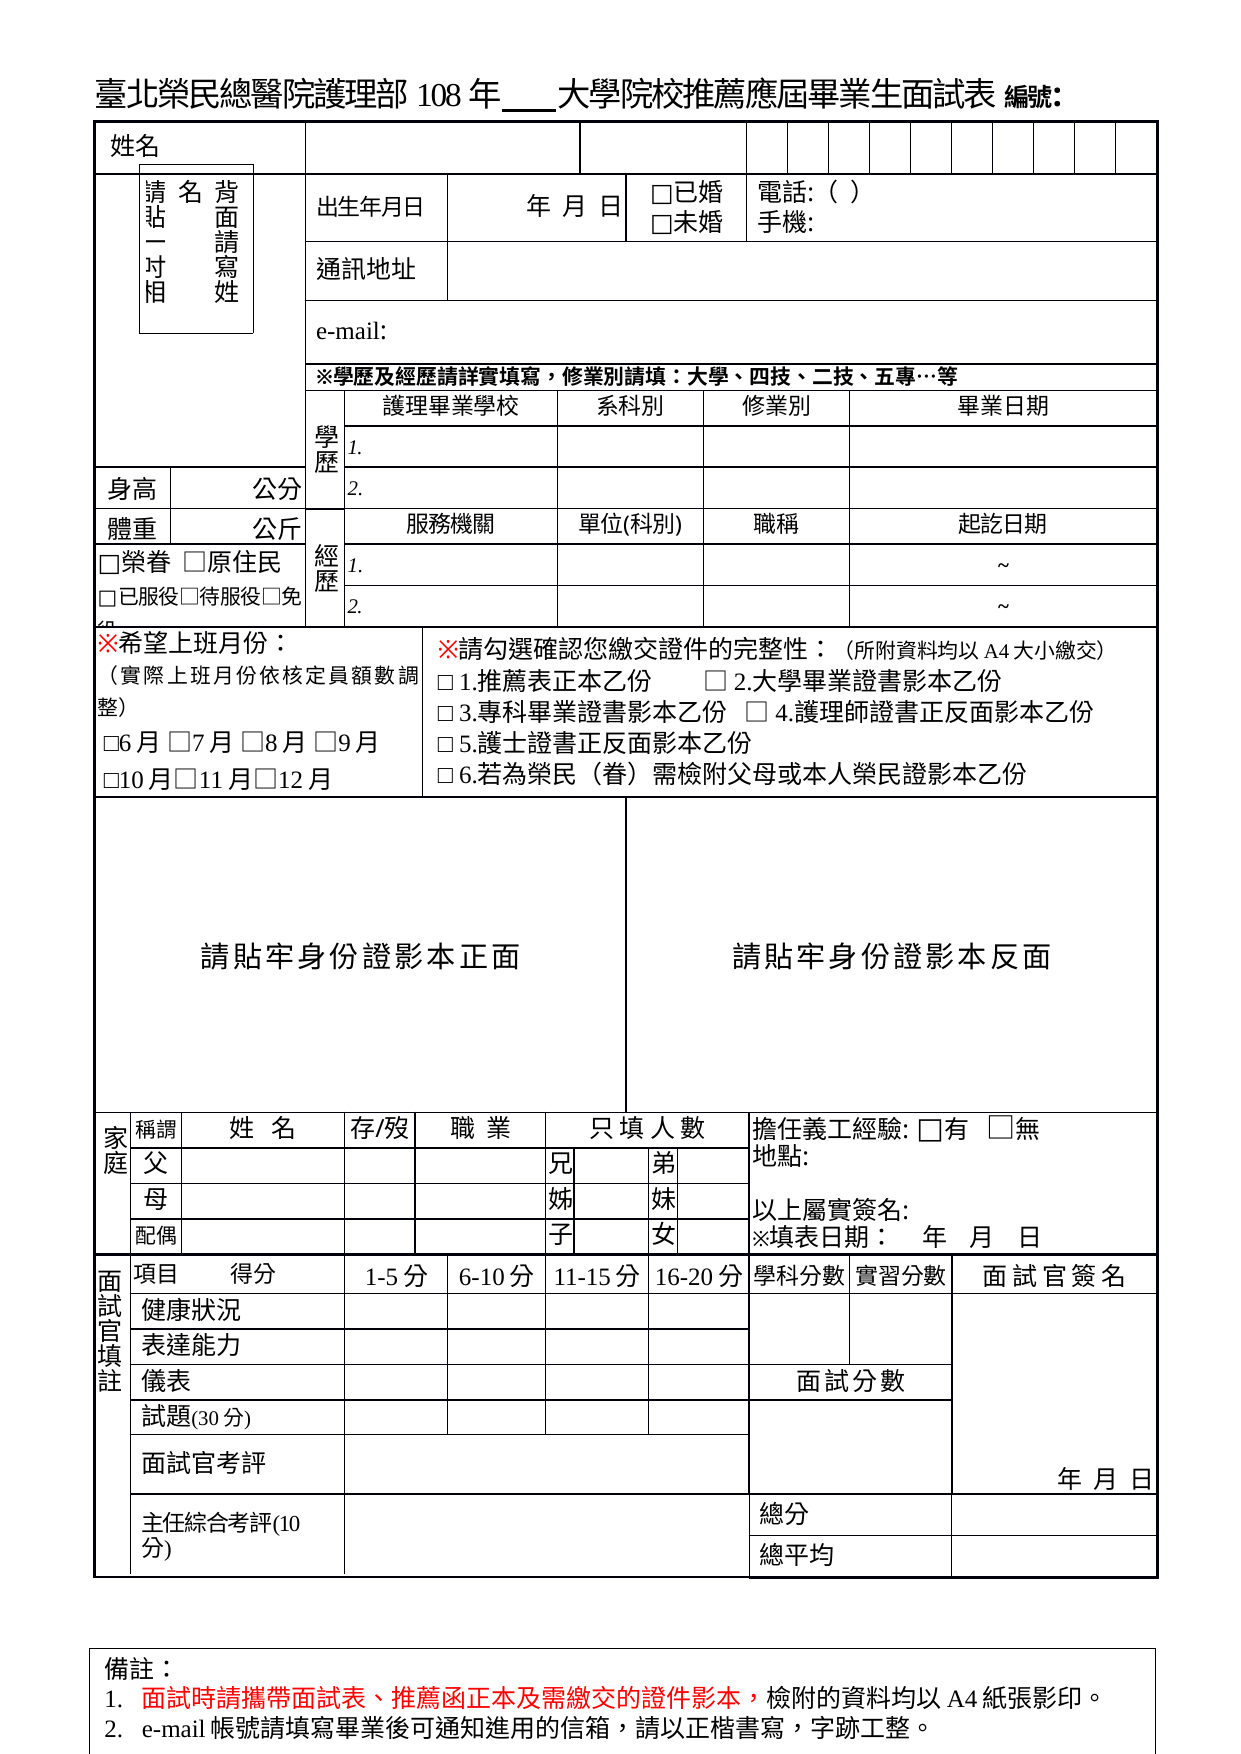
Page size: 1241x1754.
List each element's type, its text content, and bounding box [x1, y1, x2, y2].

table_cell [345, 1401, 447, 1434]
table_cell 總分 [750, 1495, 951, 1535]
table_cell [345, 1330, 447, 1363]
table_header [870, 123, 910, 173]
table_cell 父 [131, 1149, 181, 1182]
table_cell 2. [345, 586, 557, 626]
table_cell 通訊地址 [306, 242, 447, 299]
table_cell 11-15分 [546, 1256, 648, 1293]
table_header [1034, 123, 1074, 173]
table_cell 稱謂 [131, 1113, 181, 1147]
table_cell 實習分數 [850, 1256, 951, 1293]
table_cell [850, 468, 1156, 508]
table_cell 6-10分 [448, 1256, 545, 1293]
table_cell [558, 468, 703, 508]
table_cell □已婚 □未婚 [627, 175, 746, 241]
table_header [788, 123, 828, 173]
table_cell [546, 1330, 648, 1363]
table_cell 儀表 [131, 1365, 344, 1399]
table_cell e-mail: [306, 301, 1156, 363]
table_cell 年 月 日 [953, 1294, 1156, 1493]
table_cell [345, 1365, 447, 1399]
table_cell [96, 175, 305, 466]
table_header 姓名 [96, 123, 305, 173]
table_cell [448, 242, 1156, 299]
table_cell [952, 1495, 1156, 1535]
table_cell 姓 名 [182, 1113, 344, 1147]
table_cell 請貼牢身份證影本正面 [96, 798, 625, 1112]
list e-mail帳號請填寫畢業後可通知進用的信箱，請以正楷書寫，字跡工整。 [104, 1714, 1139, 1743]
table_cell [704, 427, 849, 466]
table_cell [448, 1294, 545, 1328]
table_cell ~ [850, 545, 1156, 584]
table_cell 弟 [649, 1149, 677, 1182]
table_cell [678, 1184, 748, 1218]
table_cell □榮眷 □原住民 □已服役□待服役□免役 [96, 545, 305, 626]
table_cell [546, 1294, 648, 1328]
table_cell 體重 [96, 509, 170, 543]
table_cell 護理畢業學校 [345, 391, 557, 425]
table_header [993, 123, 1033, 173]
table_cell 面試官填註 [96, 1256, 131, 1576]
list 面試時請攜帶面試表、推薦函正本及需繳交的證件影本，檢附的資料均以A4紙張影印。 [104, 1684, 1139, 1714]
table_cell [345, 1435, 748, 1493]
table_cell [345, 1294, 447, 1328]
table_cell 只 填 人 數 [546, 1113, 748, 1147]
table_header [829, 123, 869, 173]
table_cell [182, 1220, 344, 1253]
table_cell 職 業 [416, 1113, 545, 1147]
table_cell 家庭 [96, 1113, 130, 1253]
table_cell 起訖日期 [850, 509, 1156, 543]
table_cell 存/歿 [345, 1113, 414, 1147]
text 臺北榮民總醫院護理部108年 大學院校推薦應屆畢業生面試表 編號: [94, 53, 1146, 120]
table_cell 系科別 [558, 391, 703, 425]
table_cell 總平均 [750, 1536, 951, 1576]
table_cell [575, 1149, 648, 1182]
table_cell [649, 1330, 748, 1363]
table_header [581, 123, 746, 173]
table_cell ※請勾選確認您繳交證件的完整性：（所附資料均以A4大小繳交） □ 1.推薦表正本乙份 □ 2.大學畢業證書影本乙份 □ 3.專科畢業證書影本乙份 □ 4.護理師證書正反面影本乙份 □ 5.護士證書正反面影本乙份 □ 6.若為榮民（眷）需檢附父母或本人榮民證影本乙份 [423, 628, 1156, 796]
table_cell [558, 586, 703, 626]
table_cell 1. [345, 427, 557, 466]
table_cell [575, 1220, 648, 1253]
table_cell 單位(科別) [558, 509, 703, 543]
table_cell [558, 545, 703, 584]
table_cell 學科分數 [750, 1256, 849, 1293]
table_cell [575, 1184, 648, 1218]
table_cell [678, 1149, 748, 1182]
table_cell 子 [546, 1220, 573, 1253]
table_cell 修業別 [704, 391, 849, 425]
table_cell [750, 1294, 849, 1363]
table_cell 面試分數 [750, 1365, 951, 1399]
table_cell [345, 1220, 414, 1253]
table_cell 經歷 [306, 510, 344, 626]
table_cell 請貼牢身份證影本反面 [627, 798, 1156, 1112]
table_cell [345, 1149, 414, 1182]
table_cell 2. [345, 468, 557, 508]
table_cell [546, 1365, 648, 1399]
table_cell ~ [850, 586, 1156, 626]
table_cell [850, 427, 1156, 466]
table_cell 學歷 [306, 391, 344, 508]
table_cell [345, 1495, 749, 1576]
table_cell [448, 1330, 545, 1363]
table_cell [558, 427, 703, 466]
table_cell 畢業日期 [850, 391, 1156, 425]
table_cell [546, 1401, 648, 1434]
table_cell 16-20分 [649, 1256, 748, 1293]
table_header [1116, 123, 1156, 173]
table_cell 健康狀況 [131, 1294, 344, 1328]
table_cell [850, 1294, 951, 1363]
table_cell 年 月 日 [448, 175, 625, 241]
table_cell [704, 586, 849, 626]
table_cell 姊 [546, 1184, 573, 1218]
table_cell 主任綜合考評(10分) [131, 1495, 344, 1576]
table_cell 1-5分 [345, 1256, 447, 1293]
table_cell 妹 [649, 1184, 677, 1218]
table_cell [416, 1220, 545, 1253]
table_cell 項目 得分 [131, 1256, 344, 1293]
table_cell [416, 1149, 545, 1182]
table_cell [182, 1149, 344, 1182]
table_header [306, 123, 579, 173]
table_cell [952, 1536, 1156, 1576]
table_cell 公斤 [171, 509, 305, 543]
table_cell 身高 [96, 468, 170, 508]
table_cell 服務機關 [345, 509, 557, 543]
table_cell 公分 [171, 468, 305, 508]
table_cell 職稱 [704, 509, 849, 543]
table_cell [704, 545, 849, 584]
table_cell [750, 1401, 951, 1493]
table_cell 表達能力 [131, 1330, 344, 1363]
table_cell 電話:（ ） 手機: [747, 175, 1156, 241]
table_cell 母 [131, 1184, 181, 1218]
table_cell [704, 468, 849, 508]
table_cell 試題(30分) [131, 1401, 344, 1434]
table_cell [649, 1401, 748, 1434]
table_cell 兄 [546, 1149, 573, 1182]
table_cell [448, 1365, 545, 1399]
table_cell [649, 1294, 748, 1328]
table_header [1075, 123, 1115, 173]
text 備註： [104, 1655, 1139, 1684]
table_cell 出生年月日 [306, 175, 447, 241]
table_cell ※希望上班月份： （實際上班月份依核定員額數調整） □6月 □7月 □8月 □9月 □10月□11月□12月 [96, 628, 422, 796]
table_cell 面試官考評 [131, 1435, 344, 1493]
table_cell [345, 1184, 414, 1218]
table_cell [182, 1184, 344, 1218]
table_header [911, 123, 951, 173]
table_cell [448, 1401, 545, 1434]
table_cell 擔任義工經驗: □有 □無 地點: 以上屬實簽名: ※填表日期： 年 月 日 [750, 1113, 1156, 1253]
table_header [952, 123, 992, 173]
table_cell 面試官簽名 [953, 1256, 1156, 1293]
table_cell 配偶 [131, 1220, 181, 1253]
table_cell 1. [345, 545, 557, 584]
table_cell ※學歷及經歷請詳實填寫，修業別請填：大學、四技、二技、五專…等 [306, 365, 1156, 390]
table_cell 女 [649, 1220, 677, 1253]
table_cell [416, 1184, 545, 1218]
table_header [747, 123, 787, 173]
table_cell [678, 1220, 748, 1253]
table_cell [649, 1365, 748, 1399]
